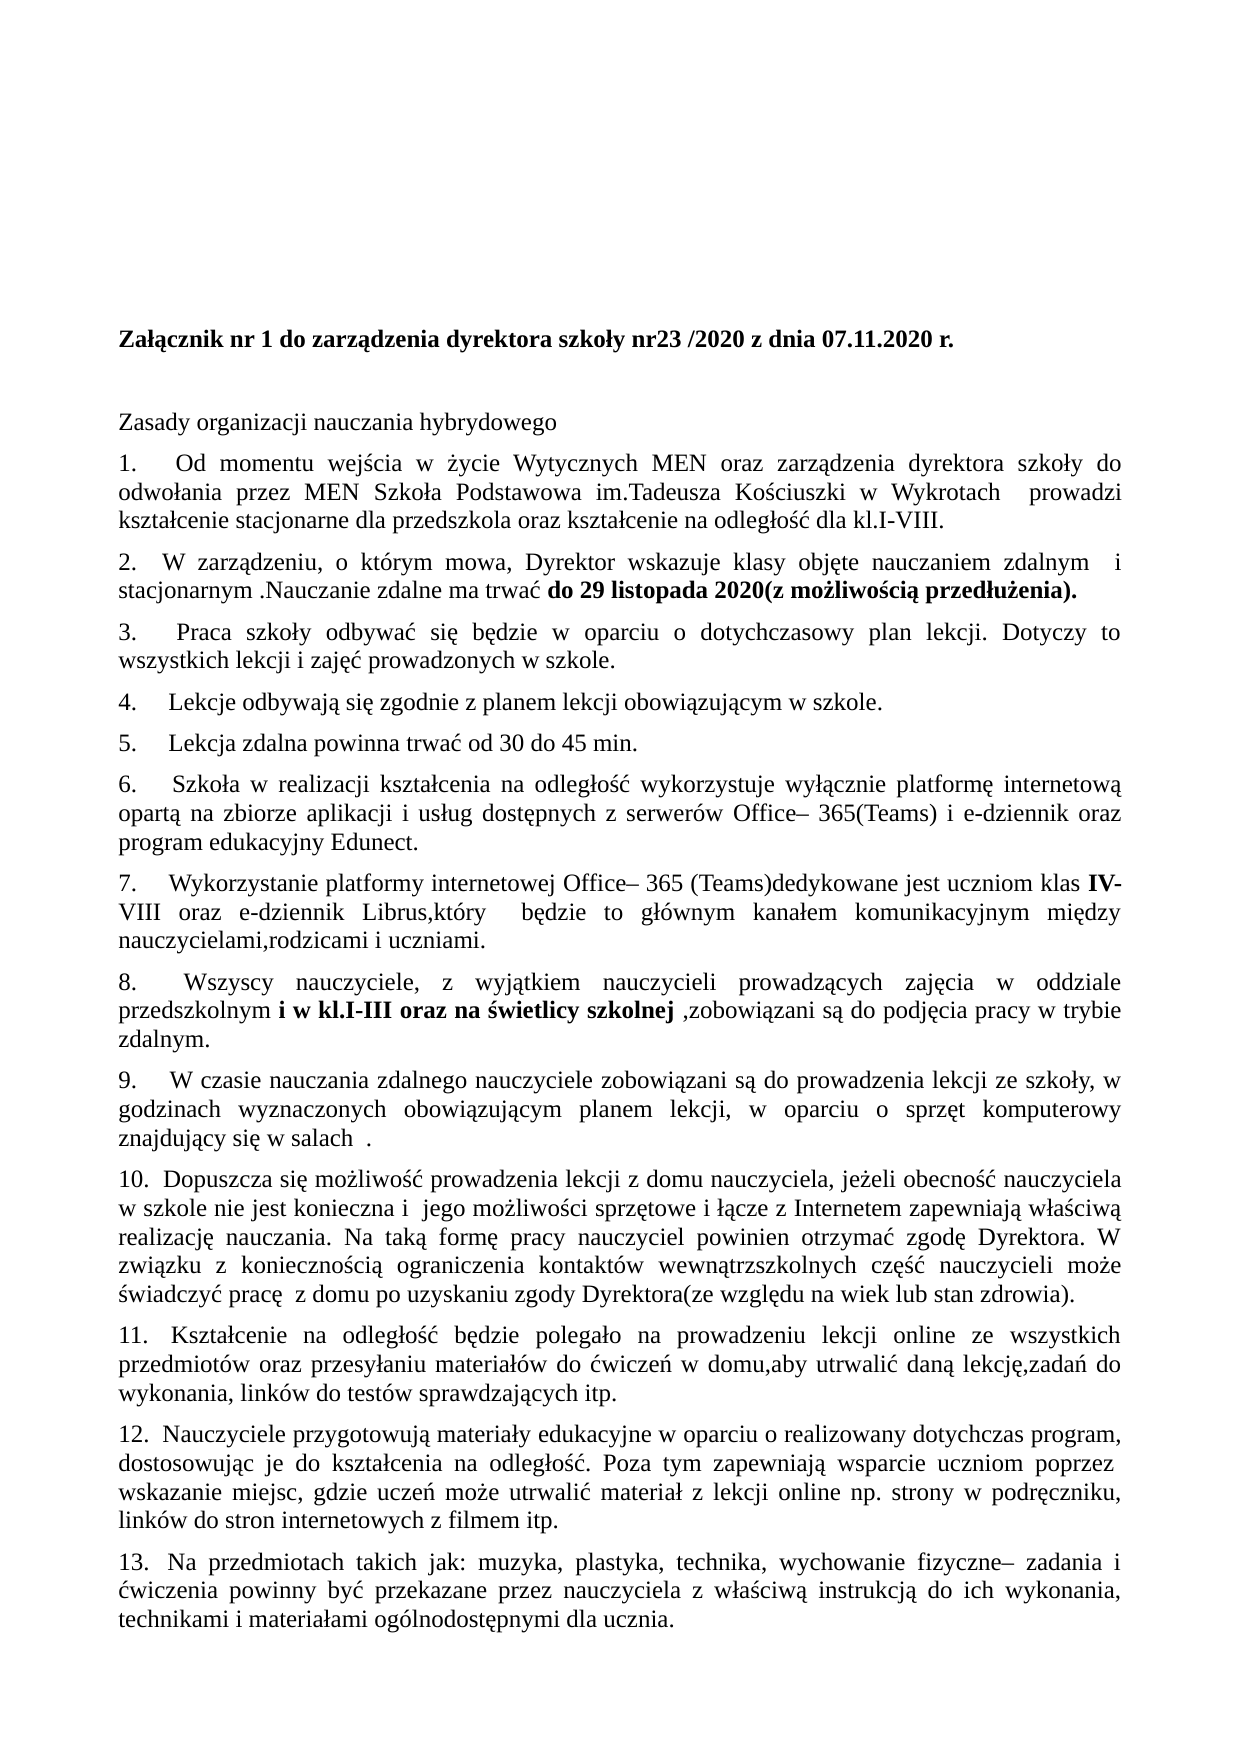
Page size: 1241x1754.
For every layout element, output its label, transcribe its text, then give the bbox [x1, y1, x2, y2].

text 11. Kształcenie na odległość będzie polegało na prowadzeniu lekcji online ze wszystkich przedmiotów oraz przesyłaniu materiałów do ćwiczeń w domu,aby utrwalić daną lekcję,zadań do wykonania, linków do testów sprawdzających itp. [118, 1321, 1122, 1407]
text 8. Wszyscy nauczyciele, z wyjątkiem nauczycieli prowadzących zajęcia w oddziale przedszkolnym i w kl.I-III oraz na świetlicy szkolnej ,zobowiązani są do podjęcia pracy w trybie zdalnym. [118, 967, 1122, 1053]
text Załącznik nr 1 do zarządzenia dyrektora szkoły nr23 /2020 z dnia 07.11.2020 r. [118, 324, 1122, 353]
text 1. Od momentu wejścia w życie Wytycznych MEN oraz zarządzenia dyrektora szkoły do odwołania przez MEN Szkoła Podstawowa im.Tadeusza Kościuszki w Wykrotach prowadzi kształcenie stacjonarne dla przedszkola oraz kształcenie na odległość dla kl.I-VIII. [118, 448, 1122, 534]
text 3. Praca szkoły odbywać się będzie w oparciu o dotychczasowy plan lekcji. Dotyczy to wszystkich lekcji i zajęć prowadzonych w szkole. [118, 617, 1122, 674]
text 5. Lekcja zdalna powinna trwać od 30 do 45 min. [118, 728, 1122, 757]
text 10. Dopuszcza się możliwość prowadzenia lekcji z domu nauczyciela, jeżeli obecność nauczyciela w szkole nie jest konieczna i jego możliwości sprzętowe i łącze z Internetem zapewniają właściwą realizację nauczania. Na taką formę pracy nauczyciel powinien otrzymać zgodę Dyrektora. W związku z koniecznością ograniczenia kontaktów wewnątrzszkolnych część nauczycieli może świadczyć pracę z domu po uzyskaniu zgody Dyrektora(ze względu na wiek lub stan zdrowia). [118, 1164, 1122, 1308]
text 2. W zarządzeniu, o którym mowa, Dyrektor wskazuje klasy objęte nauczaniem zdalnym i stacjonarnym .Nauczanie zdalne ma trwać do 29 listopada 2020(z możliwością przedłużenia). [118, 547, 1122, 604]
text 6. Szkoła w realizacji kształcenia na odległość wykorzystuje wyłącznie platformę internetową opartą na zbiorze aplikacji i usług dostępnych z serwerów Office– 365(Teams) i e-dziennik oraz program edukacyjny Edunect. [118, 769, 1122, 856]
text 7. Wykorzystanie platformy internetowej Office– 365 (Teams)dedykowane jest uczniom klas IV-VIII oraz e-dziennik Librus,który będzie to głównym kanałem komunikacyjnym między nauczycielami,rodzicami i uczniami. [118, 868, 1122, 954]
text 4. Lekcje odbywają się zgodnie z planem lekcji obowiązującym w szkole. [118, 687, 1122, 716]
text 13. Na przedmiotach takich jak: muzyka, plastyka, technika, wychowanie fizyczne– zadania i ćwiczenia powinny być przekazane przez nauczyciela z właściwą instrukcją do ich wykonania, technikami i materiałami ogólnodostępnymi dla ucznia. [118, 1547, 1122, 1633]
text 12. Nauczyciele przygotowują materiały edukacyjne w oparciu o realizowany dotychczas program, dostosowując je do kształcenia na odległość. Poza tym zapewniają wsparcie uczniom poprzez wskazanie miejsc, gdzie uczeń może utrwalić materiał z lekcji online np. strony w podręczniku, linków do stron internetowych z filmem itp. [118, 1419, 1122, 1534]
text 9. W czasie nauczania zdalnego nauczyciele zobowiązani są do prowadzenia lekcji ze szkoły, w godzinach wyznaczonych obowiązującym planem lekcji, w oparciu o sprzęt komputerowy znajdujący się w salach . [118, 1066, 1122, 1152]
text Zasady organizacji nauczania hybrydowego [118, 407, 1122, 436]
